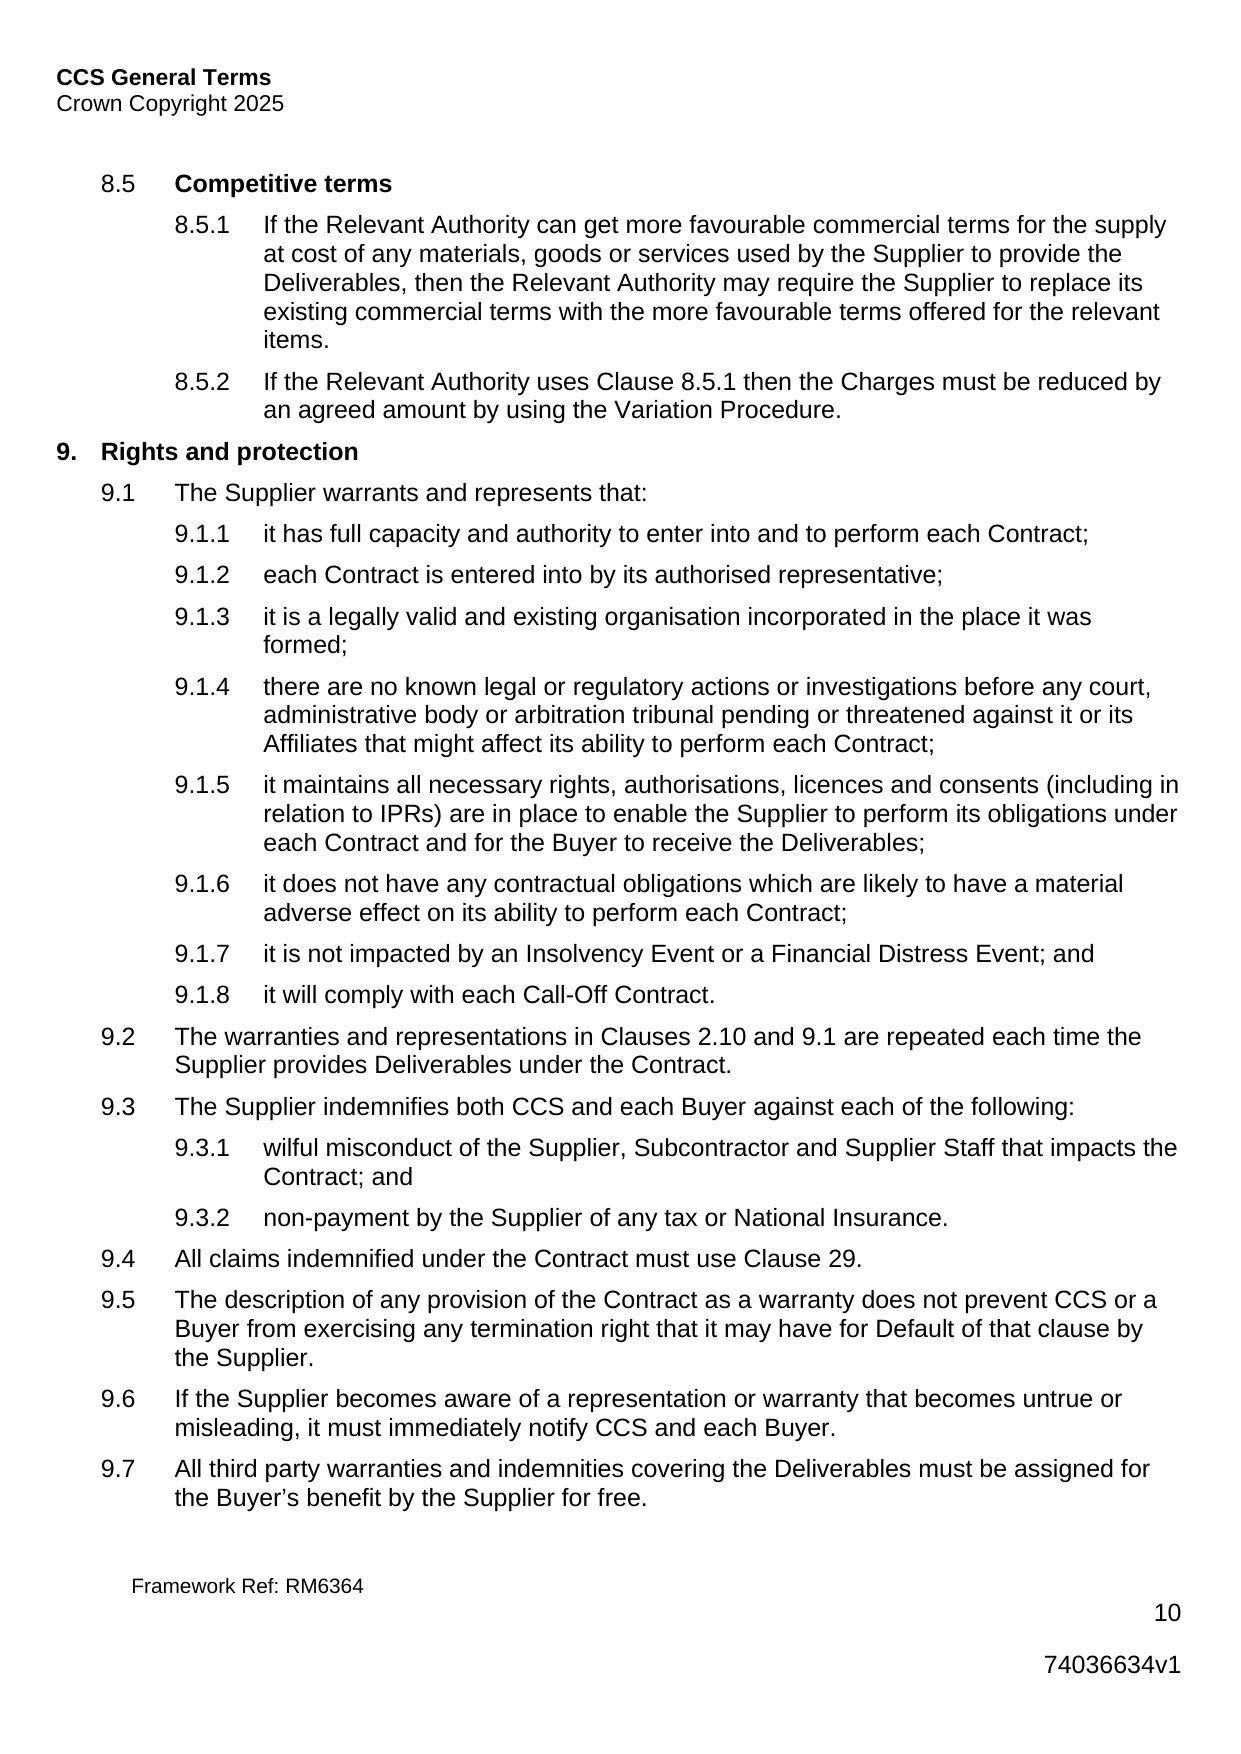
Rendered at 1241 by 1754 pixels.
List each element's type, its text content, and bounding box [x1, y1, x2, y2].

list The Supplier warrants and represents that: [101, 478, 1181, 507]
list it is not impacted by an Insolvency Event or a Financial Distress Event; and [174, 939, 1181, 968]
list If the Supplier becomes aware of a representation or warranty that becomes untrue or misleading, it must immediately notify CCS and each Buyer. [101, 1384, 1181, 1442]
list The description of any provision of the Contract as a warranty does not prevent CCS or a Buyer from exercising any termination right that it may have for Default of that clause by the Supplier. [101, 1286, 1181, 1372]
list Rights and protection [56, 437, 1181, 466]
list The warranties and representations in Clauses 2.10 and 9.1 are repeated each time the Supplier provides Deliverables under the Contract. [101, 1022, 1181, 1079]
list The Supplier indemnifies both CCS and each Buyer against each of the following: [101, 1092, 1181, 1121]
list there are no known legal or regulatory actions or investigations before any court, administrative body or arbitration tribunal pending or threatened against it or its Affiliates that might affect its ability to perform each Contract; [174, 672, 1181, 758]
list it will comply with each Call-Off Contract. [174, 981, 1181, 1009]
list it does not have any contractual obligations which are likely to have a material adverse effect on its ability to perform each Contract; [174, 869, 1181, 927]
list All claims indemnified under the Contract must use Clause 29. [101, 1244, 1181, 1273]
list each Contract is entered into by its authorised representative; [174, 561, 1181, 589]
list If the Relevant Authority can get more favourable commercial terms for the supply at cost of any materials, goods or services used by the Supplier to provide the Deliverables, then the Relevant Authority may require the Supplier to replace its existing commercial terms with the more favourable terms offered for the relevant items. [174, 211, 1181, 354]
list wilful misconduct of the Supplier, Subcontractor and Supplier Staff that impacts the Contract; and [174, 1133, 1181, 1191]
list it is a legally valid and existing organisation incorporated in the place it was formed; [174, 602, 1181, 659]
list Competitive terms [101, 169, 1181, 198]
list If the Relevant Authority uses Clause 8.5.1 then the Charges must be reduced by an agreed amount by using the Variation Procedure. [174, 367, 1181, 424]
list it maintains all necessary rights, authorisations, licences and consents (including in relation to IPRs) are in place to enable the Supplier to perform its obligations under each Contract and for the Buyer to receive the Deliverables; [174, 771, 1181, 857]
list non-payment by the Supplier of any tax or National Insurance. [174, 1203, 1181, 1232]
list All third party warranties and indemnities covering the Deliverables must be assigned for the Buyer’s benefit by the Supplier for free. [101, 1454, 1181, 1512]
list it has full capacity and authority to enter into and to perform each Contract; [174, 519, 1181, 548]
